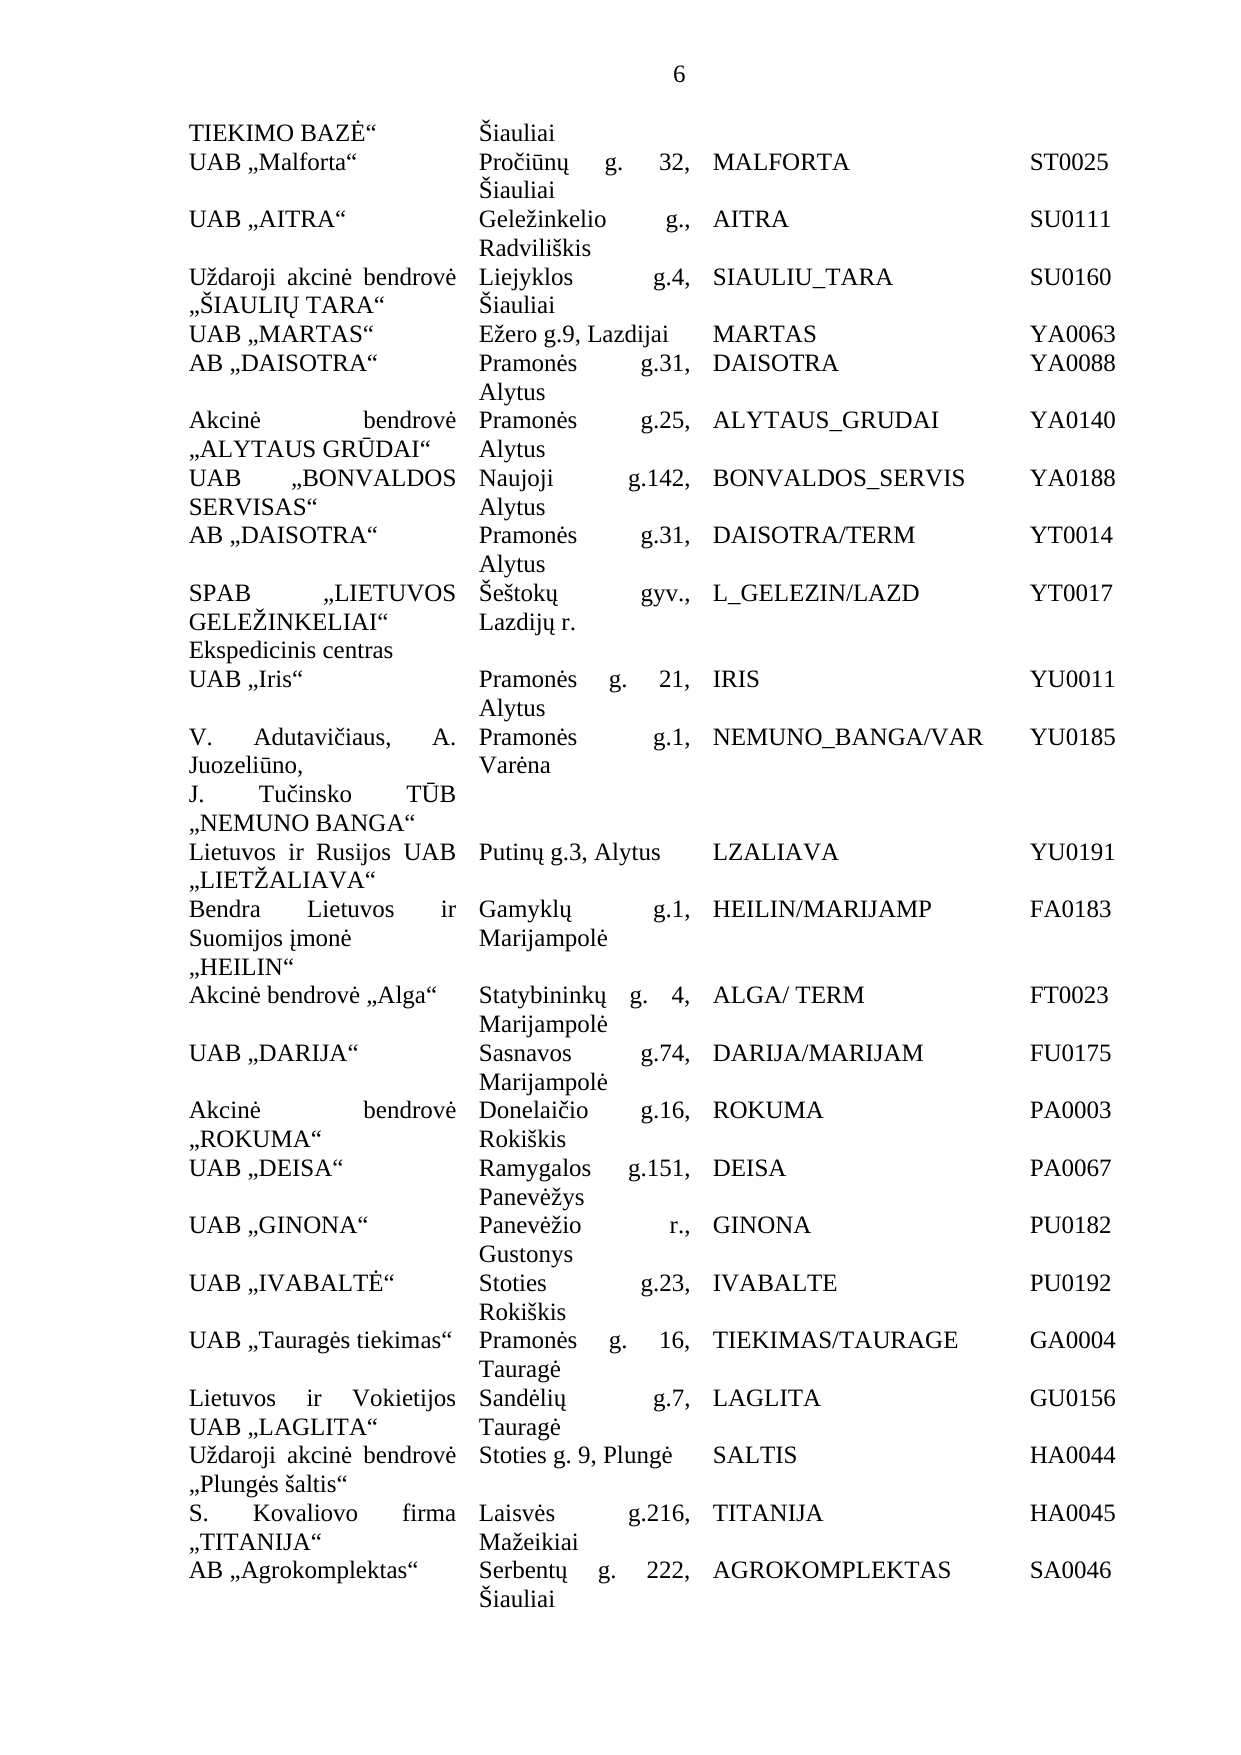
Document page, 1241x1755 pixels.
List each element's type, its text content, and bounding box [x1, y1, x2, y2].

table_cell AB „Agrokomplektas“ [177, 1556, 467, 1613]
table_cell [701, 779, 1018, 837]
table_cell [1018, 636, 1181, 664]
table_cell Pramonės g.31, Alytus [468, 521, 701, 578]
table_cell SPAB „LIETUVOS GELEŽINKELIAI“ [177, 578, 467, 636]
table_cell ST0025 [1018, 147, 1181, 204]
table_cell SIAULIU_TARA [701, 262, 1018, 319]
table_cell SA0046 [1018, 1556, 1181, 1613]
table_cell DAISOTRA/TERM [701, 521, 1018, 578]
table_cell UAB „GINONA“ [177, 1211, 467, 1268]
table_cell Pramonės g.1, Varėna [468, 722, 701, 779]
table_cell TITANIJA [701, 1498, 1018, 1556]
table_cell FA0183 [1018, 894, 1181, 952]
table_cell [701, 636, 1018, 664]
table_cell Laisvės g.216, Mažeikiai [468, 1498, 701, 1556]
table_cell HA0044 [1018, 1441, 1181, 1498]
table_cell YU0191 [1018, 837, 1181, 894]
table_cell YU0011 [1018, 664, 1181, 722]
table_cell [701, 952, 1018, 981]
table_cell PA0003 [1018, 1096, 1181, 1153]
table_cell [468, 952, 701, 981]
table_cell Uždaroji akcinė bendrovė „Plungės šaltis“ [177, 1441, 467, 1498]
table_cell UAB „AITRA“ [177, 204, 467, 262]
table_cell ALYTAUS_GRUDAI [701, 406, 1018, 463]
table_cell IVABALTE [701, 1268, 1018, 1326]
table_cell Liejyklos g.4, Šiauliai [468, 262, 701, 319]
table_cell Naujoji g.142, Alytus [468, 463, 701, 521]
table_cell YT0014 [1018, 521, 1181, 578]
table_cell Panevėžio r., Gustonys [468, 1211, 701, 1268]
table_cell Stoties g. 9, Plungė [468, 1441, 701, 1498]
table_cell AB „DAISOTRA“ [177, 521, 467, 578]
table_cell Pramonės g.25, Alytus [468, 406, 701, 463]
table_cell UAB „DEISA“ [177, 1153, 467, 1211]
table_cell DEISA [701, 1153, 1018, 1211]
table_cell Putinų g.3, Alytus [468, 837, 701, 894]
table_cell J. Tučinsko TŪB „NEMUNO BANGA“ [177, 779, 467, 837]
table_cell YA0063 [1018, 319, 1181, 348]
table_cell GU0156 [1018, 1383, 1181, 1441]
table_cell ROKUMA [701, 1096, 1018, 1153]
table_cell UAB „BONVALDOS SERVISAS“ [177, 463, 467, 521]
table_cell Ežero g.9, Lazdijai [468, 319, 701, 348]
table_cell Lietuvos ir Rusijos UAB „LIETŽALIAVA“ [177, 837, 467, 894]
table_cell Pramonės g. 16, Tauragė [468, 1326, 701, 1383]
table_cell Uždaroji akcinė bendrovė „ŠIAULIŲ TARA“ [177, 262, 467, 319]
table_cell Gamyklų g.1, Marijampolė [468, 894, 701, 952]
table_cell FU0175 [1018, 1038, 1181, 1096]
table_cell L_GELEZIN/LAZD [701, 578, 1018, 636]
table_cell UAB „Malforta“ [177, 147, 467, 204]
table_cell Akcinė bendrovė „Alga“ [177, 981, 467, 1038]
table_cell UAB „DARIJA“ [177, 1038, 467, 1096]
table_cell SU0160 [1018, 262, 1181, 319]
table_cell V. Adutavičiaus, A. Juozeliūno, [177, 722, 467, 779]
table_cell UAB „IVABALTĖ“ [177, 1268, 467, 1326]
table_cell YA0088 [1018, 348, 1181, 406]
table_cell AITRA [701, 204, 1018, 262]
table_cell Šeštokų gyv., Lazdijų r. [468, 578, 701, 636]
table_cell ALGA/ TERM [701, 981, 1018, 1038]
table_cell TIEKIMAS/TAURAGE [701, 1326, 1018, 1383]
table_cell UAB „Iris“ [177, 664, 467, 722]
table_cell TIEKIMO BAZĖ“ [177, 118, 467, 147]
table_cell [1018, 118, 1181, 147]
table_cell SU0111 [1018, 204, 1181, 262]
table_cell Stoties g.23, Rokiškis [468, 1268, 701, 1326]
table_cell IRIS [701, 664, 1018, 722]
table_cell DARIJA/MARIJAM [701, 1038, 1018, 1096]
table_cell AB „DAISOTRA“ [177, 348, 467, 406]
table_cell Akcinė bendrovė „ALYTAUS GRŪDAI“ [177, 406, 467, 463]
table_cell PA0067 [1018, 1153, 1181, 1211]
table_cell DAISOTRA [701, 348, 1018, 406]
table_cell MARTAS [701, 319, 1018, 348]
table_cell UAB „MARTAS“ [177, 319, 467, 348]
table_cell Pročiūnų g. 32, Šiauliai [468, 147, 701, 204]
table_cell Pramonės g. 21, Alytus [468, 664, 701, 722]
table_cell Sandėlių g.7, Tauragė [468, 1383, 701, 1441]
table_cell Bendra Lietuvos ir Suomijos įmonė [177, 894, 467, 952]
table_cell [468, 779, 701, 837]
table_cell GINONA [701, 1211, 1018, 1268]
table_cell Pramonės g.31, Alytus [468, 348, 701, 406]
table_cell Geležinkelio g., Radviliškis [468, 204, 701, 262]
table_cell Ekspedicinis centras [177, 636, 467, 664]
table_cell LZALIAVA [701, 837, 1018, 894]
table_cell Sasnavos g.74, Marijampolė [468, 1038, 701, 1096]
table_cell „HEILIN“ [177, 952, 467, 981]
table_cell Šiauliai [468, 118, 701, 147]
table_cell YT0017 [1018, 578, 1181, 636]
table_cell Akcinė bendrovė „ROKUMA“ [177, 1096, 467, 1153]
table_cell MALFORTA [701, 147, 1018, 204]
table_cell Serbentų g. 222, Šiauliai [468, 1556, 701, 1613]
table_cell BONVALDOS_SERVIS [701, 463, 1018, 521]
table_cell [1018, 779, 1181, 837]
table_cell FT0023 [1018, 981, 1181, 1038]
table_cell YA0188 [1018, 463, 1181, 521]
table_cell [701, 118, 1018, 147]
table_cell UAB „Tauragės tiekimas“ [177, 1326, 467, 1383]
table_cell S. Kovaliovo firma „TITANIJA“ [177, 1498, 467, 1556]
table_cell LAGLITA [701, 1383, 1018, 1441]
table_cell HEILIN/MARIJAMP [701, 894, 1018, 952]
table_cell NEMUNO_BANGA/VAR [701, 722, 1018, 779]
table_cell GA0004 [1018, 1326, 1181, 1383]
table_cell [1018, 952, 1181, 981]
table_cell [468, 636, 701, 664]
table_cell YA0140 [1018, 406, 1181, 463]
table_cell HA0045 [1018, 1498, 1181, 1556]
table_cell SALTIS [701, 1441, 1018, 1498]
table_cell PU0192 [1018, 1268, 1181, 1326]
table_cell YU0185 [1018, 722, 1181, 779]
table_cell Ramygalos g.151, Panevėžys [468, 1153, 701, 1211]
table_cell Donelaičio g.16, Rokiškis [468, 1096, 701, 1153]
table_cell AGROKOMPLEKTAS [701, 1556, 1018, 1613]
table_cell PU0182 [1018, 1211, 1181, 1268]
table_cell Statybininkų g. 4, Marijampolė [468, 981, 701, 1038]
table_cell Lietuvos ir Vokietijos UAB „LAGLITA“ [177, 1383, 467, 1441]
